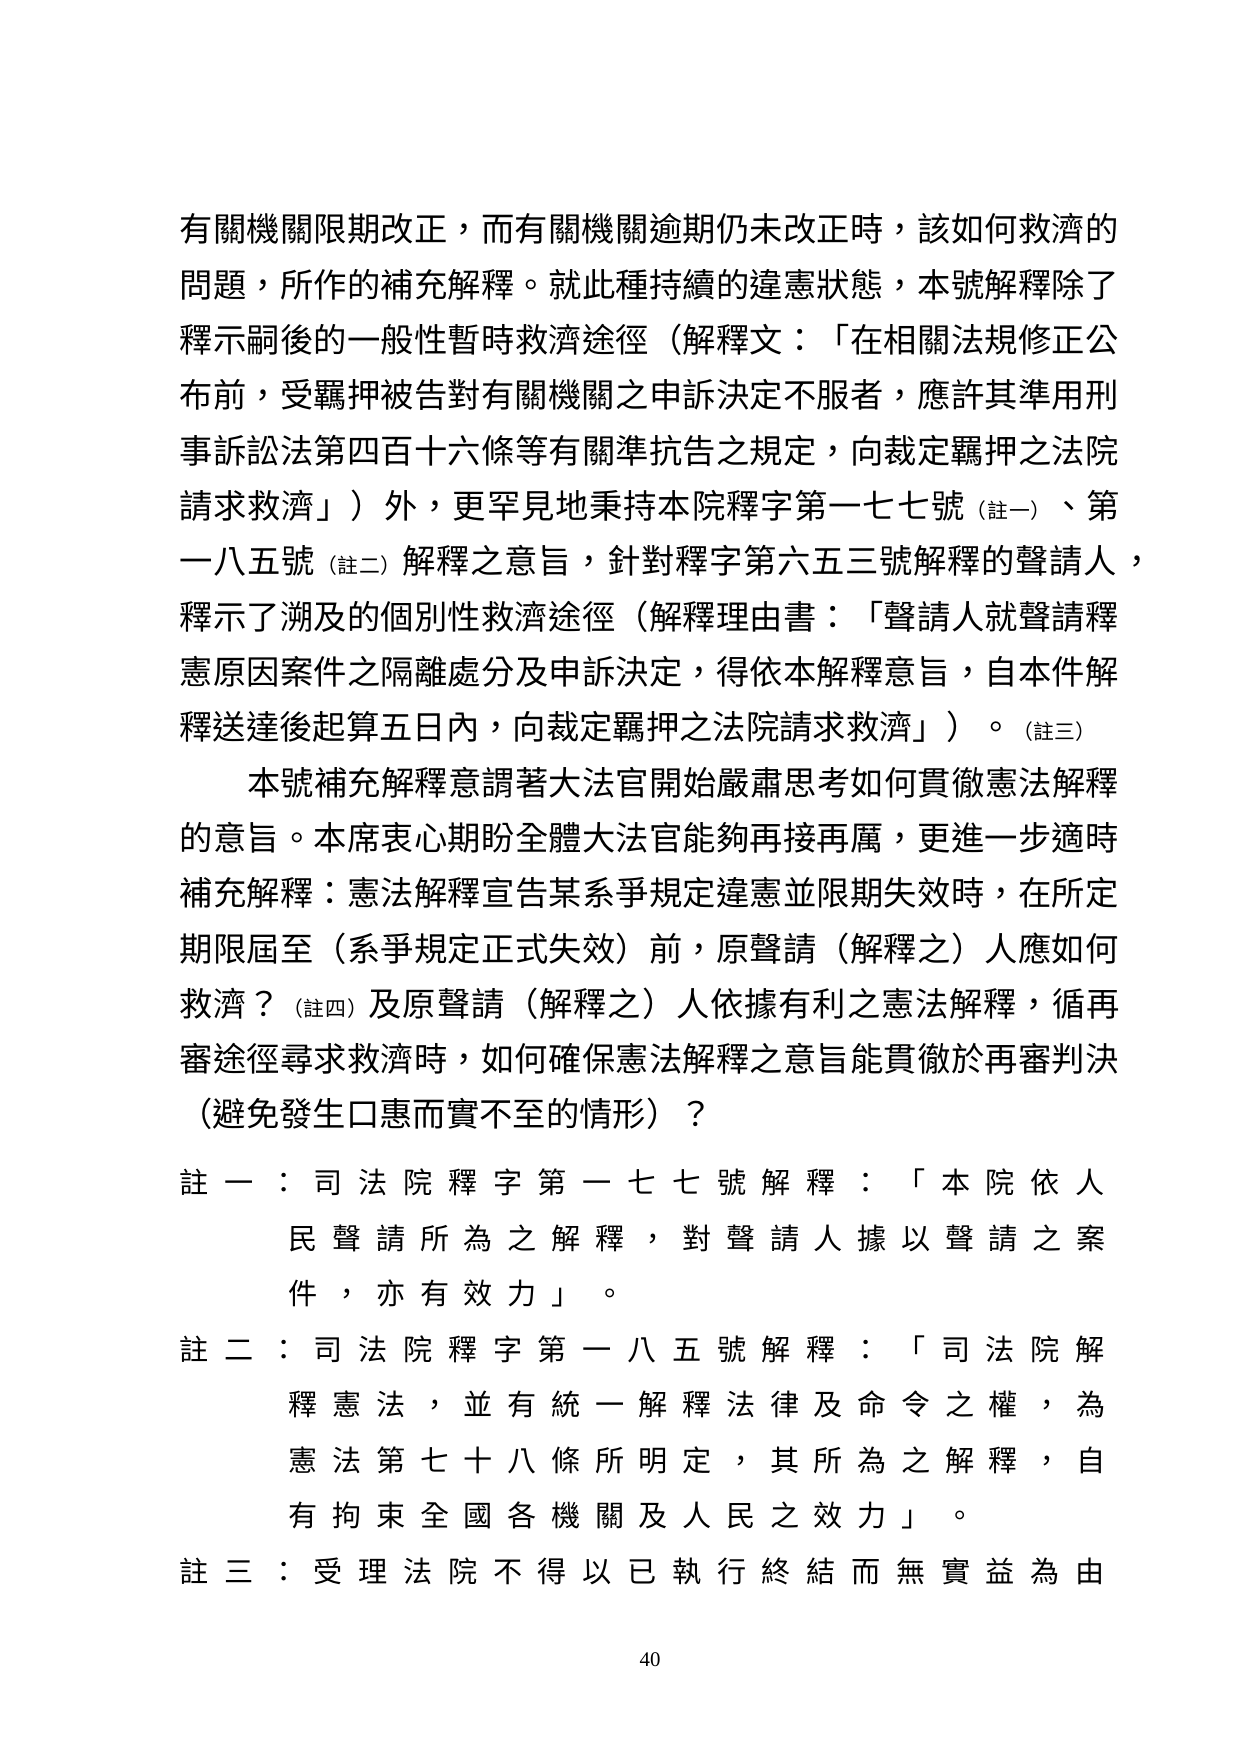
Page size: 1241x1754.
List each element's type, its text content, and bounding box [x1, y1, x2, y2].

text 本號解釋補充本院釋字第六五三號解釋，平凡中寓有深意。這是大法官首次針對憲法解釋認定系爭規定不足保障人權，諭知有關機關限期改正，而有關機關逾期仍未改正時，該如何救濟的問題，所作的補充解釋。就此種持續的違憲狀態，本號解釋除了釋示嗣後的一般性暫時救濟途徑（解釋文：「在相關法規修正公布前，受羈押被告對有關機關之申訴決定不服者，應許其準用刑事訴訟法第四百十六條等有關準抗告之規定，向裁定羈押之法院請求救濟」）外，更罕見地秉持本院釋字第一七七號（註一）、第一八五號（註二）解釋之意旨，針對釋字第六五三號解釋的聲請人，釋示了溯及的個別性救濟途徑（解釋理由書：「聲請人就聲請釋憲原因案件之隔離處分及申訴決定，得依本解釋意旨，自本件解釋送達後起算五日內，向裁定羈押之法院請求救濟」）。（註三） [179, 198, 1120, 751]
text 本號補充解釋意謂著大法官開始嚴肅思考如何貫徹憲法解釋的意旨。本席衷心期盼全體大法官能夠再接再厲，更進一步適時補充解釋：憲法解釋宣告某系爭規定違憲並限期失效時，在所定期限屆至（系爭規定正式失效）前，原聲請（解釋之）人應如何救濟？（註四）及原聲請（解釋之）人依據有利之憲法解釋，循再審途徑尋求救濟時，如何確保憲法解釋之意旨能貫徹於再審判決（避免發生口惠而實不至的情形）？ [179, 751, 1120, 1138]
text 註一：司法院釋字第一七七號解釋：「本院依人民聲請所為之解釋，對聲請人據以聲請之案件，亦有效力」。 [179, 1138, 1120, 1304]
text 註三：受理法院不得以已執行終結而無實益為由 [179, 1527, 1120, 1582]
text 註二：司法院釋字第一八五號解釋：「司法院解釋憲法，並有統一解釋法律及命令之權，為憲法第七十八條所明定，其所為之解釋，自有拘束全國各機關及人民之效力」。 [179, 1304, 1120, 1527]
